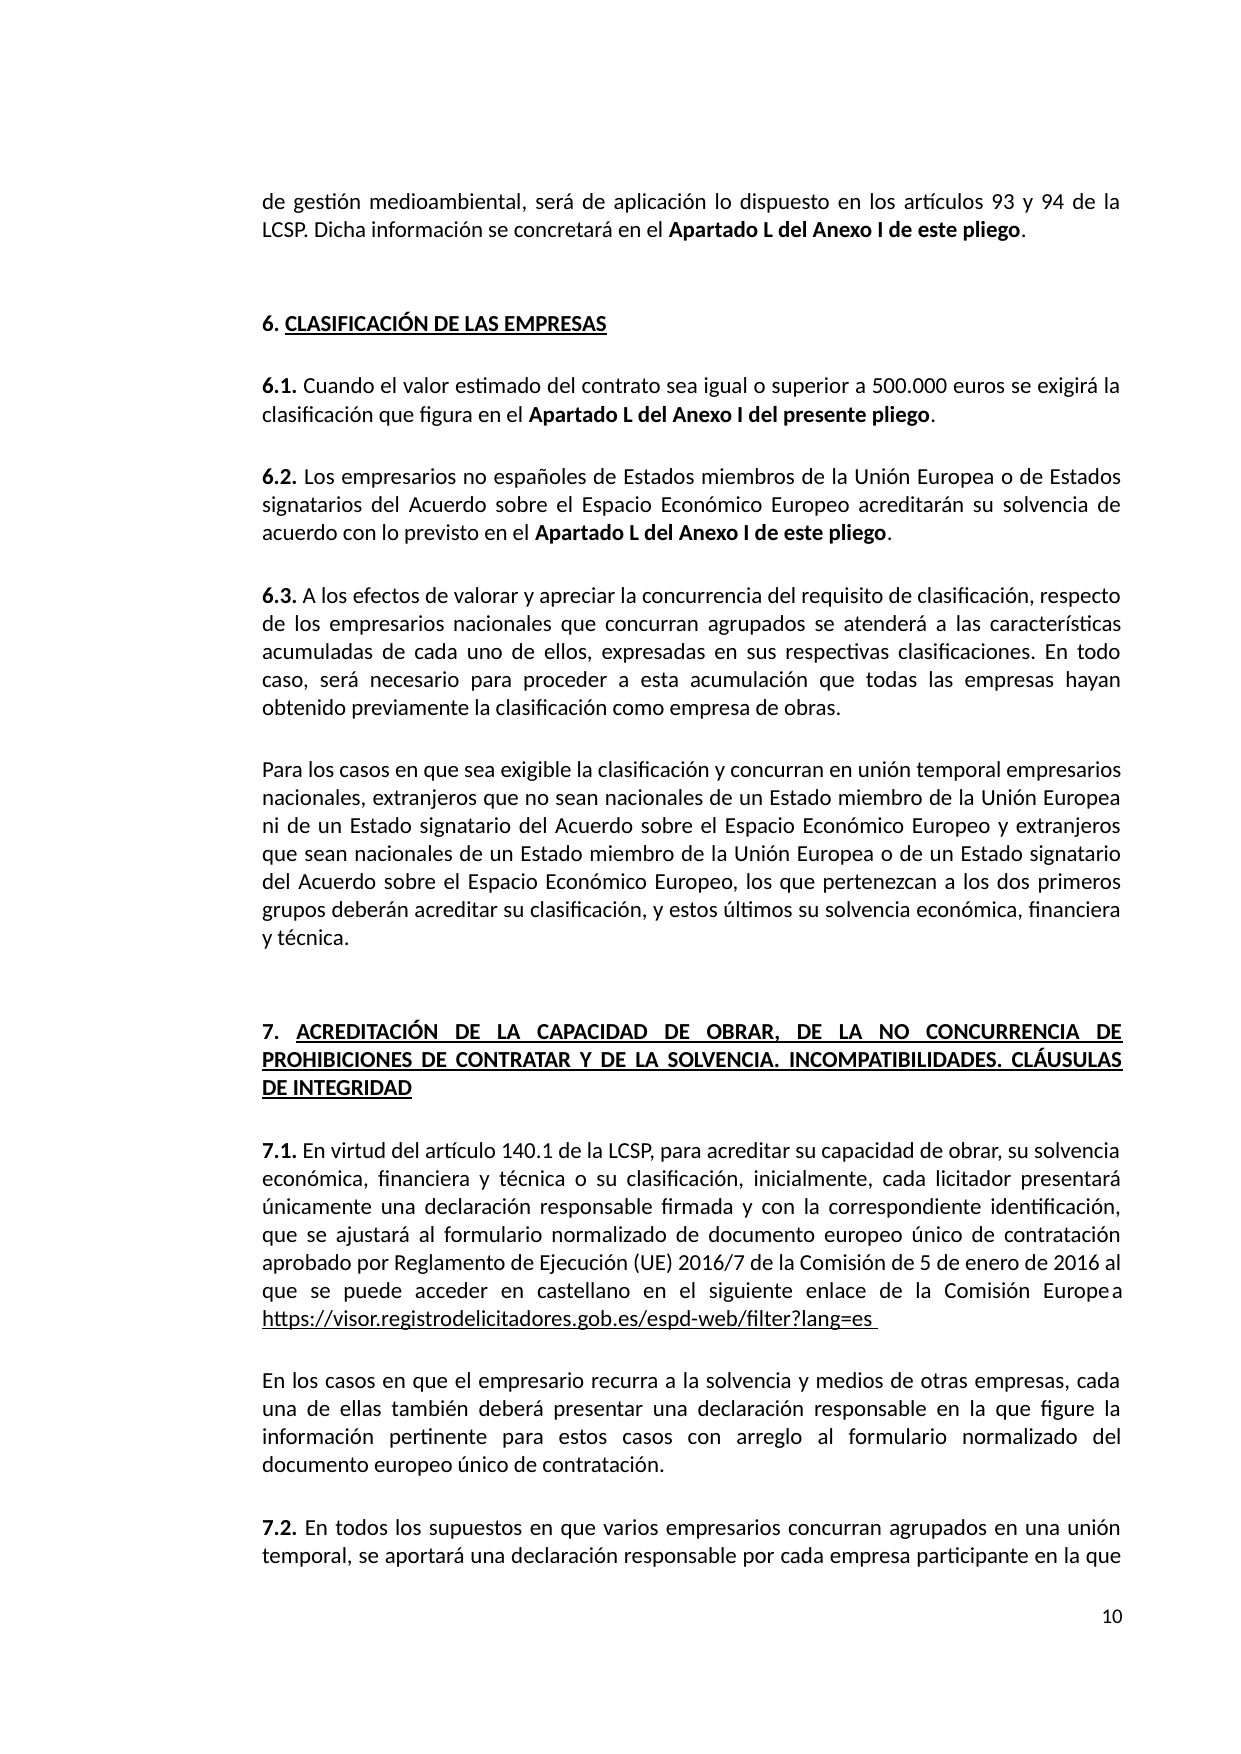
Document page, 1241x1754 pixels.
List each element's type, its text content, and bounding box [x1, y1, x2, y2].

text 7.1. En virtud del artículo 140.1 de la LCSP, para acreditar su capacidad de obrar, su solvencia económica, financiera y técnica o su clasificación, inicialmente, cada licitador presentará únicamente una declaración responsable firmada y con la correspondiente identificación, que se ajustará al formulario normalizado de documento europeo único de contratación aprobado por Reglamento de Ejecución (UE) 2016/7 de la Comisión de 5 de enero de 2016 al que se puede acceder en castellano en el siguiente enlace de la Comisión Europea https://visor.registrodelicitadores.gob.es/espd-web/filter?lang=es [262, 1136, 1122, 1332]
text 6.3. A los efectos de valorar y apreciar la concurrencia del requisito de clasificación, respecto de los empresarios nacionales que concurran agrupados se atenderá a las características acumuladas de cada uno de ellos, expresadas en sus respectivas clasificaciones. En todo caso, será necesario para proceder a esta acumulación que todas las empresas hayan obtenido previamente la clasificación como empresa de obras. [262, 581, 1122, 721]
text 6. CLASIFICACIÓN DE LAS EMPRESAS [262, 309, 1122, 337]
text 6.1. Cuando el valor estimado del contrato sea igual o superior a 500.000 euros se exigirá la clasificación que figura en el Apartado L del Anexo I del presente pliego. [262, 372, 1122, 428]
text En los casos en que el empresario recurra a la solvencia y medios de otras empresas, cada una de ellas también deberá presentar una declaración responsable en la que figure la información pertinente para estos casos con arreglo al formulario normalizado del documento europeo único de contratación. [262, 1366, 1122, 1478]
text Para los casos en que sea exigible la clasificación y concurran en unión temporal empresarios nacionales, extranjeros que no sean nacionales de un Estado miembro de la Unión Europea ni de un Estado signatario del Acuerdo sobre el Espacio Económico Europeo y extranjeros que sean nacionales de un Estado miembro de la Unión Europea o de un Estado signatario del Acuerdo sobre el Espacio Económico Europeo, los que pertenezcan a los dos primeros grupos deberán acreditar su clasificación, y estos últimos su solvencia económica, financiera y técnica. [262, 755, 1122, 951]
text 7. ACREDITACIÓN DE LA CAPACIDAD DE OBRAR, DE LA NO CONCURRENCIA DE PROHIBICIONES DE CONTRATAR Y DE LA SOLVENCIA. INCOMPATIBILIDADES. CLÁUSULAS [262, 1017, 1122, 1069]
text de gestión medioambiental, será de aplicación lo dispuesto en los artículos 93 y 94 de la LCSP. Dicha información se concretará en el Apartado L del Anexo I de este pliego. [262, 187, 1122, 243]
text 7.2. En todos los supuestos en que varios empresarios concurran agrupados en una unión temporal, se aportará una declaración responsable por cada empresa participante en la que [262, 1513, 1122, 1569]
text DE INTEGRIDAD [262, 1071, 1122, 1101]
text 6.2. Los empresarios no españoles de Estados miembros de la Unión Europea o de Estados signatarios del Acuerdo sobre el Espacio Económico Europeo acreditarán su solvencia de acuerdo con lo previsto en el Apartado L del Anexo I de este pliego. [262, 462, 1122, 546]
